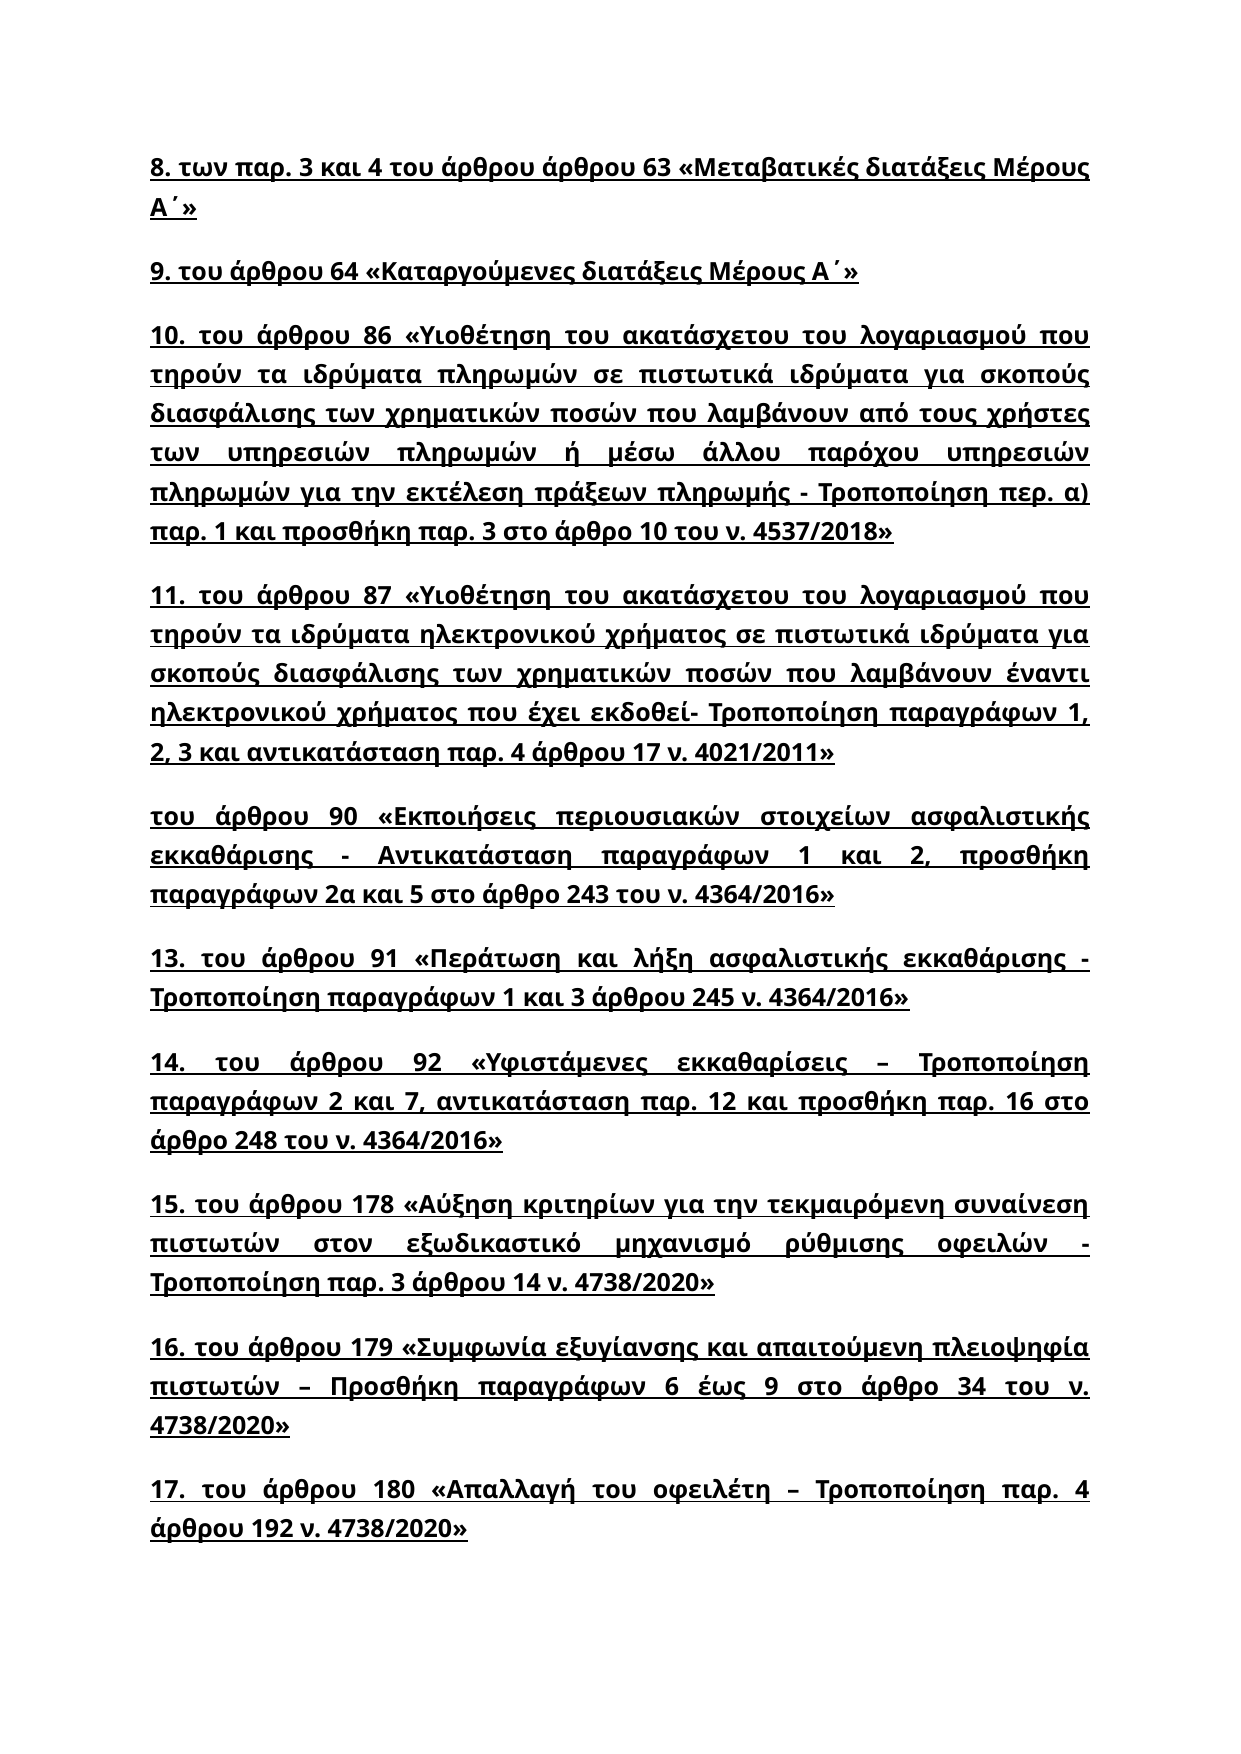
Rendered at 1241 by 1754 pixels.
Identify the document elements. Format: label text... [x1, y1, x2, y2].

text ηλεκτρονικού χρήματος που έχει εκδοθεί- Τροποποίηση παραγράφων 1, [150, 687, 1090, 724]
text εκκαθάρισης - Αντικατάσταση παραγράφων 1 και 2, προσθήκη [150, 829, 1090, 866]
text 17. του άρθρου 180 «Απαλλαγή του οφειλέτη – Τροποποίηση παρ. 4 [150, 1472, 1090, 1501]
text του άρθρου 90 «Εκποιήσεις περιουσιακών στοιχείων ασφαλιστικής [150, 798, 1090, 827]
text σκοπούς διασφάλισης των χρηματικών ποσών που λαμβάνουν έναντι [150, 647, 1090, 685]
text παρ. 1 και προσθήκη παρ. 3 στο άρθρο 10 του ν. 4537/2018» [150, 505, 1090, 547]
text 15. του άρθρου 178 «Αύξηση κριτηρίων για την τεκμαιρόμενη συναίνεση [150, 1187, 1090, 1216]
text 16. του άρθρου 179 «Συμφωνία εξυγίανσης και απαιτούμενη πλειοψηφία [150, 1329, 1090, 1358]
text 14. του άρθρου 92 «Υφιστάμενες εκκαθαρίσεις – Τροποποίηση [150, 1044, 1090, 1073]
text - Τροποποίηση παραγράφων 1 και 3 άρθρου 245 ν. 4364/2016» [150, 972, 1090, 1014]
text 9. του άρθρου 64 «Καταργούμενες διατάξεις Μέρους Α΄» [150, 253, 1090, 287]
text 2, 3 και αντικατάσταση παρ. 4 άρθρου 17 ν. 4021/2011» [150, 726, 1090, 768]
text 11. του άρθρου 87 «Υιοθέτηση του ακατάσχετου του λογαριασμού που [150, 577, 1090, 606]
text πιστωτών – Προσθήκη παραγράφων 6 έως 9 στο άρθρο 34 του ν. [150, 1360, 1090, 1397]
text παραγράφων 2 και 7, αντικατάσταση παρ. 12 και προσθήκη παρ. 16 στο [150, 1075, 1090, 1112]
text 10. του άρθρου 86 «Υιοθέτηση του ακατάσχετου του λογαριασμού που [150, 317, 1090, 346]
text πιστωτών στον εξωδικαστικό μηχανισμό ρύθμισης οφειλών [150, 1217, 1090, 1255]
text παραγράφων 2α και 5 στο άρθρο 243 του ν. 4364/2016» [150, 868, 1090, 911]
text 4738/2020» [150, 1399, 1090, 1442]
text πληρωμών για την εκτέλεση πράξεων πληρωμής - Τροποποίηση περ. α) [150, 466, 1090, 503]
text άρθρο 248 του ν. 4364/2016» [150, 1114, 1090, 1157]
text των υπηρεσιών πληρωμών ή μέσω άλλου παρόχου υπηρεσιών [150, 427, 1090, 464]
text τηρούν τα ιδρύματα πληρωμών σε πιστωτικά ιδρύματα για σκοπούς [150, 348, 1090, 386]
text διασφάλισης των χρηματικών ποσών που λαμβάνουν από τους χρήστες [150, 387, 1090, 425]
text άρθρου 192 ν. 4738/2020» [150, 1502, 1090, 1545]
text 13. του άρθρου 91 «Περάτωση και λήξη ασφαλιστικής εκκαθάρισης [150, 941, 1090, 970]
text - Τροποποίηση παρ. 3 άρθρου 14 ν. 4738/2020» [150, 1257, 1090, 1299]
text τηρούν τα ιδρύματα ηλεκτρονικού χρήματος σε πιστωτικά ιδρύματα για [150, 608, 1090, 646]
text Α΄» [150, 181, 1090, 223]
text 8. των παρ. 3 και 4 του άρθρου άρθρου 63 «Μεταβατικές διατάξεις Μέρους [150, 150, 1090, 179]
